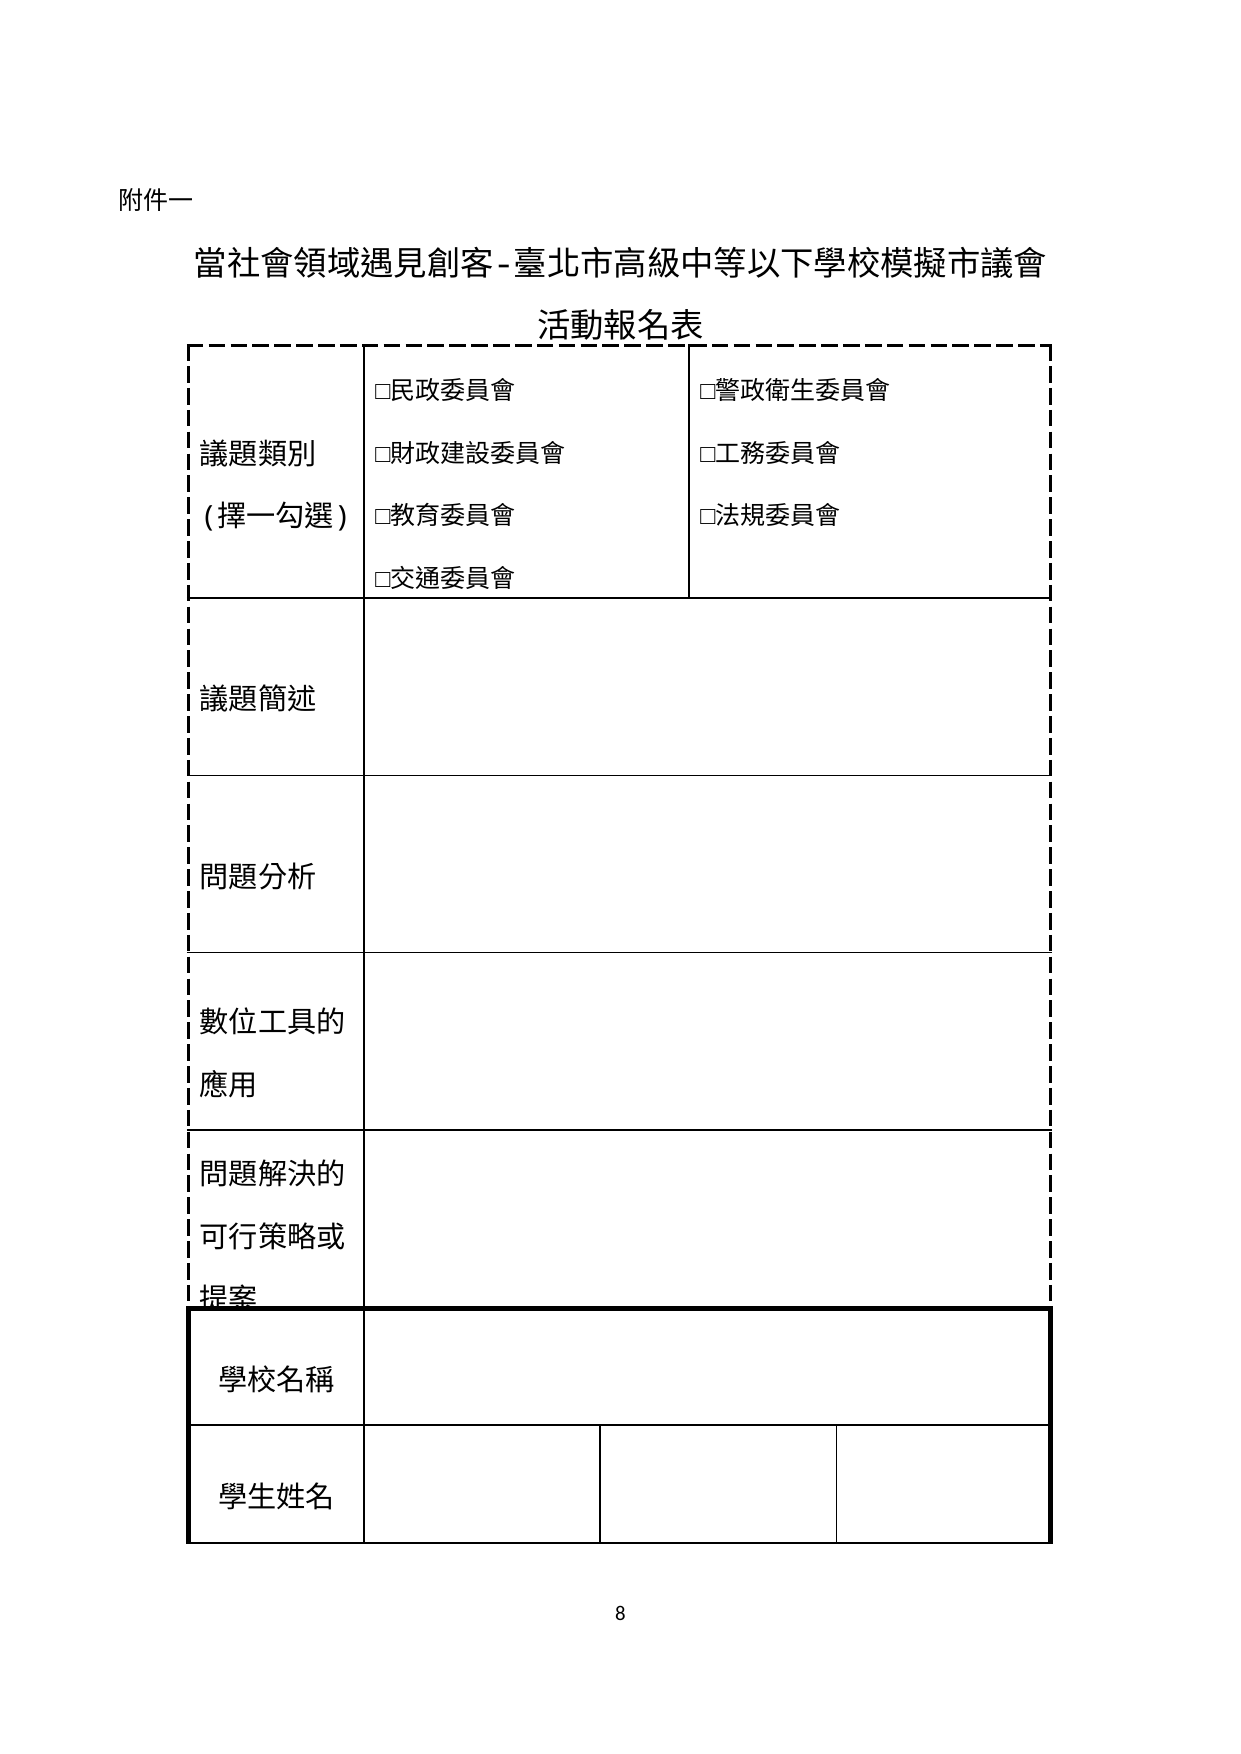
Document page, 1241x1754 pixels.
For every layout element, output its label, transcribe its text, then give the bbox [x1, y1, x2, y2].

text 當社會領域遇見創客-臺北市高級中等以下學校模擬市議會 [118, 219, 1122, 282]
text 活動報名表 [118, 282, 1122, 344]
table_cell [365, 1426, 599, 1542]
table_header 議題類別 (擇一勾選) [188, 344, 363, 597]
table_cell [601, 1426, 836, 1542]
table_cell [365, 599, 1050, 774]
table_cell 學生姓名 [191, 1426, 363, 1542]
text 附件一 [118, 157, 1122, 219]
table_cell 議題簡述 [188, 599, 363, 774]
table_cell [365, 776, 1050, 952]
table_cell 學校名稱 [191, 1311, 363, 1424]
table_cell 問題解決的可行策略或提案 [188, 1131, 363, 1306]
table_cell 問題分析 [188, 776, 363, 952]
table_cell [837, 1426, 1048, 1542]
table_cell 數位工具的應用 [188, 953, 363, 1129]
table_header □警政衛生委員會 □工務委員會 □法規委員會 [690, 344, 1050, 597]
table_header □民政委員會 □財政建設委員會 □教育委員會 □交通委員會 [365, 344, 688, 597]
table_cell [365, 1311, 1048, 1424]
table_cell [365, 1131, 1050, 1306]
table_cell [365, 953, 1050, 1129]
